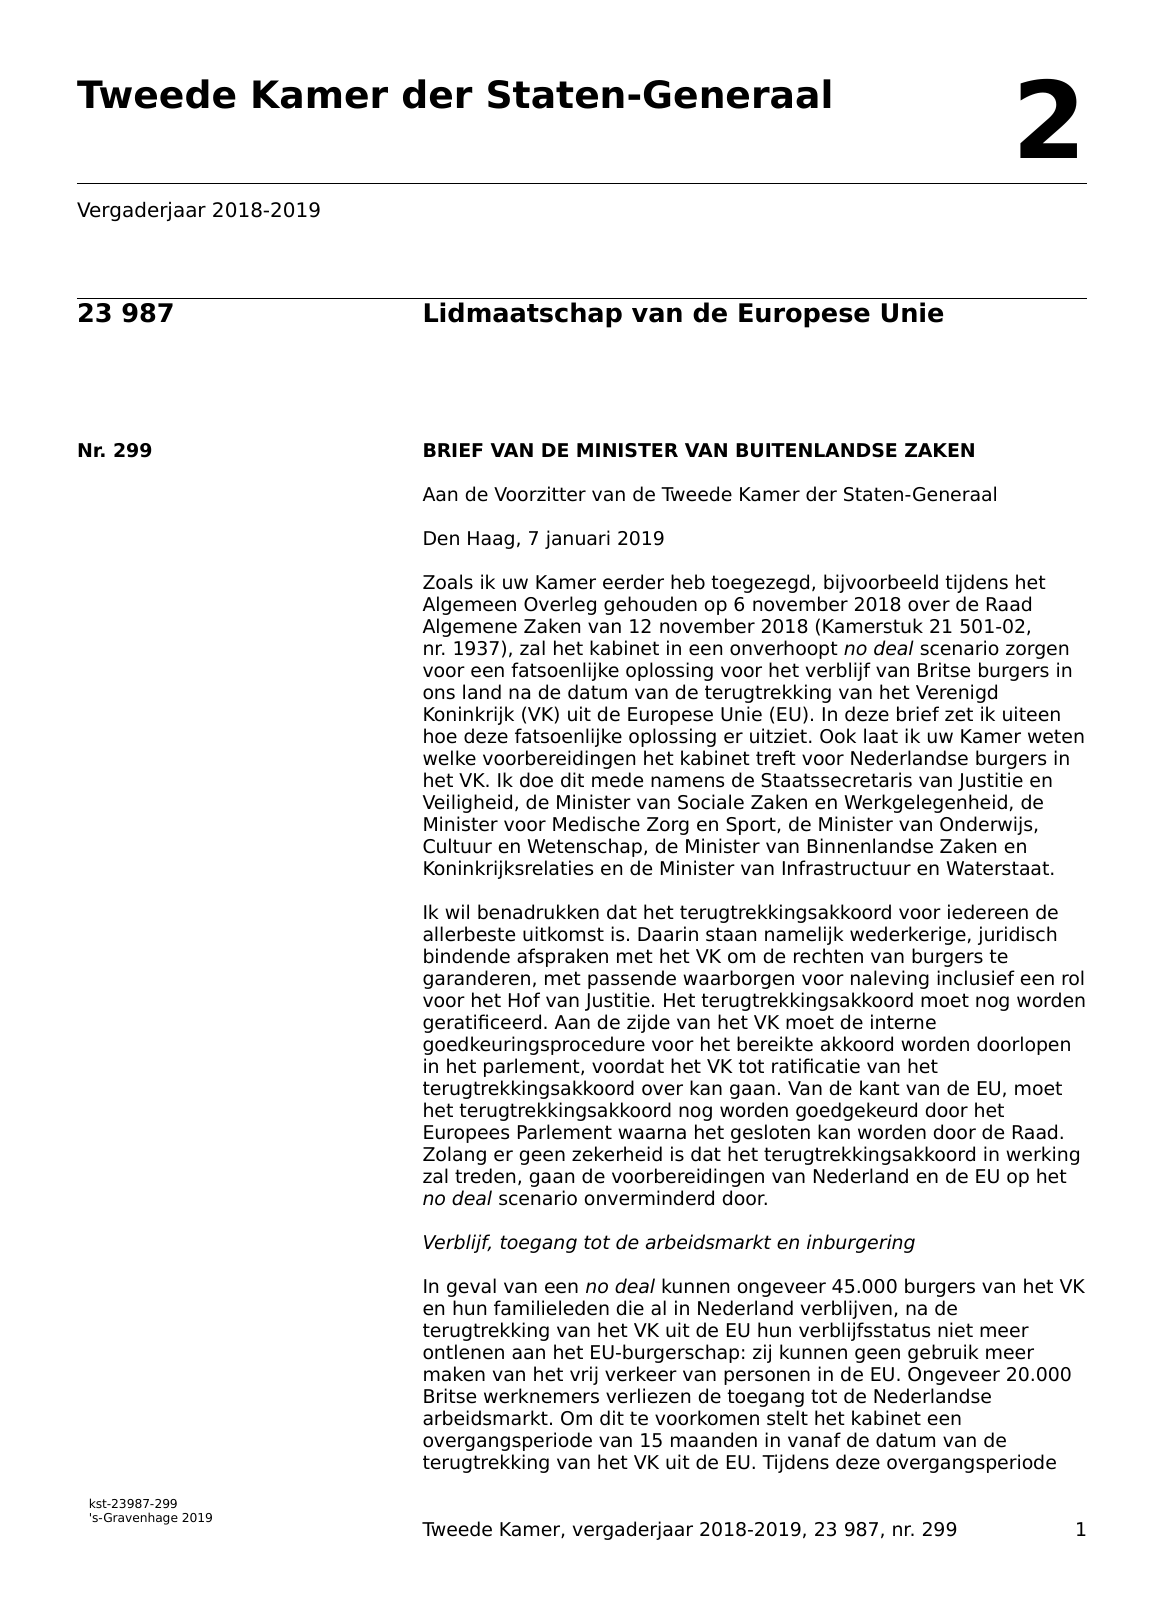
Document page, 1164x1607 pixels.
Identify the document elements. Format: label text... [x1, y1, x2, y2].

subtitle Verblijf, toegang tot de arbeidsmarkt en inburgering [422, 1232, 1087, 1254]
text kst-23987-299 [88, 1497, 323, 1511]
text Den Haag, 7 januari 2019 [422, 528, 1087, 550]
text In geval van een no deal kunnen ongeveer 45.000 burgers van het VK en hun familieleden die al in Nederland verblijven, na de terugtrekking van het VK uit de EU hun verblijfsstatus niet meer ontlenen aan het EU-burgerschap: zij kunnen geen gebruik meer maken van het vrij verkeer van personen in de EU. Ongeveer 20.000 Britse werknemers verliezen de toegang tot de Nederlandse arbeidsmarkt. Om dit te voorkomen stelt het kabinet een overgangsperiode van 15 maanden in vanaf de datum van de terugtrekking van het VK uit de EU. Tijdens deze overgangsperiode [422, 1276, 1087, 1474]
subtitle 23 987 Lidmaatschap van de Europese Unie [77, 299, 1087, 329]
table_header 2 [886, 59, 1087, 183]
table_header Tweede Kamer der Staten-Generaal [77, 59, 886, 183]
text Aan de Voorzitter van de Tweede Kamer der Staten-Generaal [422, 484, 1087, 506]
text Zoals ik uw Kamer eerder heb toegezegd, bijvoorbeeld tijdens het Algemeen Overleg gehouden op 6 november 2018 over de Raad Algemene Zaken van 12 november 2018 (Kamerstuk 21 501-02, nr. 1937), zal het kabinet in een onverhoopt no deal scenario zorgen voor een fatsoenlijke oplossing voor het verblijf van Britse burgers in ons land na de datum van de terugtrekking van het Verenigd Koninkrijk (VK) uit de Europese Unie (EU). In deze brief zet ik uiteen hoe deze fatsoenlijke oplossing er uitziet. Ook laat ik uw Kamer weten welke voorbereidingen het kabinet treft voor Nederlandse burgers in het VK. Ik doe dit mede namens de Staatssecretaris van Justitie en Veiligheid, de Minister van Sociale Zaken en Werkgelegenheid, de Minister voor Medische Zorg en Sport, de Minister van Onderwijs, Cultuur en Wetenschap, de Minister van Binnenlandse Zaken en Koninkrijksrelaties en de Minister van Infrastructuur en Waterstaat. [422, 572, 1087, 880]
text Ik wil benadrukken dat het terugtrekkingsakkoord voor iedereen de allerbeste uitkomst is. Daarin staan namelijk wederkerige, juridisch bindende afspraken met het VK om de rechten van burgers te garanderen, met passende waarborgen voor naleving inclusief een rol voor het Hof van Justitie. Het terugtrekkingsakkoord moet nog worden geratificeerd. Aan de zijde van het VK moet de interne goedkeuringsprocedure voor het bereikte akkoord worden doorlopen in het parlement, voordat het VK tot ratificatie van het terugtrekkingsakkoord over kan gaan. Van de kant van de EU, moet het terugtrekkingsakkoord nog worden goedgekeurd door het Europees Parlement waarna het gesloten kan worden door de Raad. Zolang er geen zekerheid is dat het terugtrekkingsakkoord in werking zal treden, gaan de voorbereidingen van Nederland en de EU op het no deal scenario onverminderd door. [422, 902, 1087, 1210]
text 's-Gravenhage 2019 [88, 1511, 323, 1525]
subtitle Nr. 299 BRIEF VAN DE MINISTER VAN BUITENLANDSE ZAKEN [77, 440, 1087, 462]
table_cell Vergaderjaar 2018-2019 [77, 184, 1087, 298]
